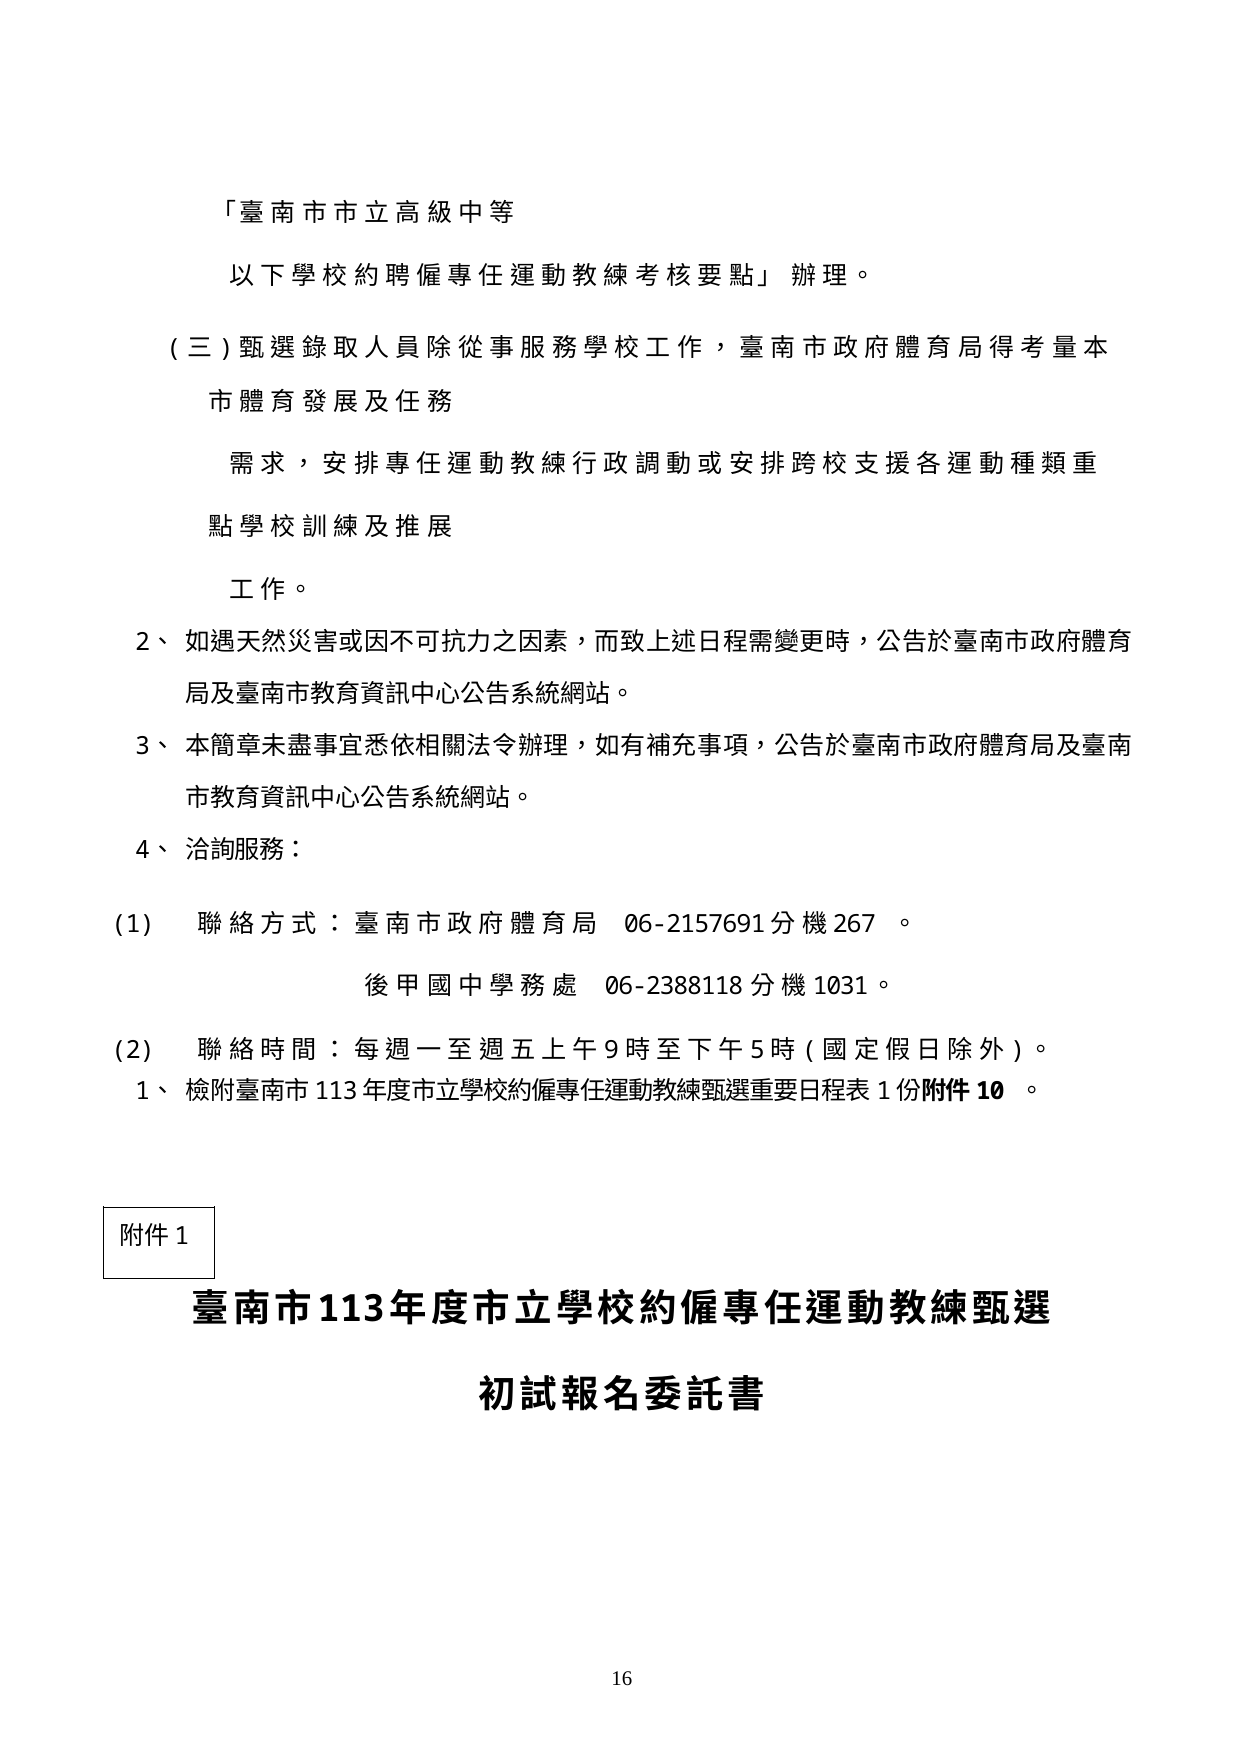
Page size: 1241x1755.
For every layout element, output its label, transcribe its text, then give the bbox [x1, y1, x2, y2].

list 檢附臺南市113年度市立學校約僱專任運動教練甄選重要日程表1份附件10 。 [135, 1058, 1132, 1110]
list 如遇天然災害或因不可抗力之因素，而致上述日程需變更時，公告於臺南市政府體育局及臺南市教育資訊中心公告系統網站。 [135, 608, 1132, 713]
text 需求，安排專任運動教練行政調動或安排跨校支援各運動種類重點學校訓練及推展 [161, 420, 1122, 545]
list 聯絡方式：臺南市政府體育局 06-2157691分機267 。 [111, 869, 1122, 932]
list 聯絡時間：每週一至週五上午9時至下午5時(國定假日除外)。 [111, 995, 1122, 1058]
list 洽詢服務： [135, 817, 1132, 869]
text (三)甄選錄取人員除從事服務學校工作，臺南市政府體育局得考量本市體育發展及任務 [161, 295, 1122, 420]
text 以下學校約聘僱專任運動教練考核要點」辦理。 [161, 232, 1122, 294]
list 本簡章未盡事宜悉依相關法令辦理，如有補充事項，公告於臺南市政府體育局及臺南市教育資訊中心公告系統網站。 [135, 713, 1132, 817]
text 工作。 [161, 546, 1122, 608]
text 初試報名委託書 [111, 1349, 1132, 1412]
text 後甲國中學務處 06-2388118分機1031。 [213, 932, 1122, 995]
text 「臺南市市立高級中等 [161, 169, 1122, 231]
text 臺南市113年度市立學校約僱專任運動教練甄選 [111, 1224, 1132, 1349]
text 附件1 [119, 1216, 198, 1252]
